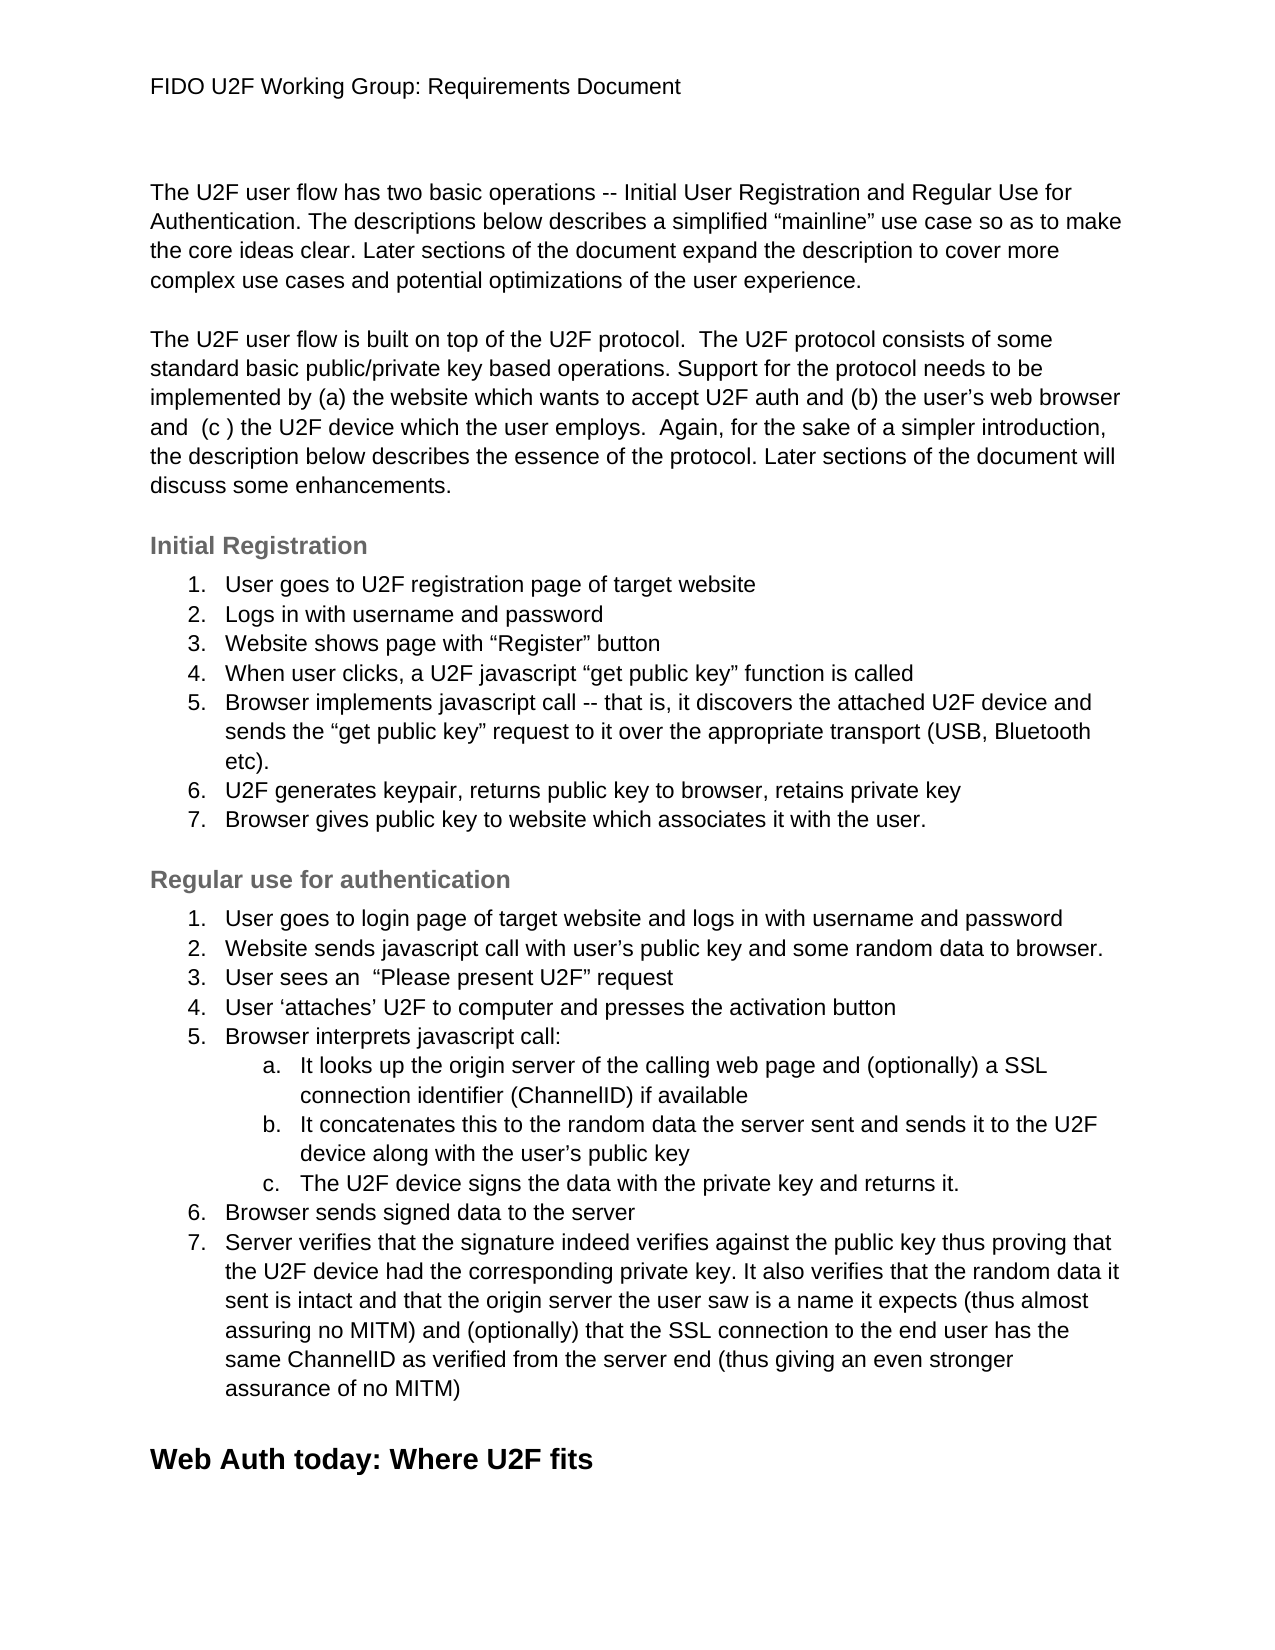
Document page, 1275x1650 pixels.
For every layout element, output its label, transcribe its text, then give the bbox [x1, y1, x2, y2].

subtitle Initial Registration [150, 532, 1125, 559]
list Browser sends signed data to the server [187, 1200, 1125, 1225]
text The U2F user flow is built on top of the U2F protocol. The U2F protocol consists of some standard basic public/private key based operations. Support for the protocol needs to be implemented by (a) the website which wants to accept U2F auth and (b) the user’s web browser and (c ) the U2F device which the user employs. Again, for the sake of a simpler introduction, the description below describes the essence of the protocol. Later sections of the document will discuss some enhancements. [150, 326, 1125, 499]
list User goes to U2F registration page of target website [187, 572, 1125, 598]
list Browser implements javascript call -- that is, it discovers the attached U2F device and sends the “get public key” request to it over the appropriate transport (USB, Bluetooth etc). [187, 689, 1125, 774]
list It concatenates this to the random data the server sent and sends it to the U2F device along with the user’s public key [262, 1112, 1125, 1167]
list Browser gives public key to website which associates it with the user. [187, 807, 1125, 833]
list Browser interprets javascript call: [187, 1023, 1125, 1049]
text The U2F user flow has two basic operations -- Initial User Registration and Regular Use for Authentication. The descriptions below describes a simplified “mainline” use case so as to make the core ideas clear. Later sections of the document expand the description to cover more complex use cases and potential optimizations of the user experience. [150, 179, 1125, 293]
list User ‘attaches’ U2F to computer and presses the activation button [187, 994, 1125, 1020]
list The U2F device signs the data with the private key and returns it. [262, 1170, 1125, 1196]
list Website shows page with “Register” button [187, 631, 1125, 656]
list User sees an “Please present U2F” request [187, 965, 1125, 990]
subtitle Regular use for authentication [150, 866, 1125, 893]
subtitle Web Auth today: Where U2F fits [150, 1443, 1125, 1476]
list Logs in with username and password [187, 601, 1125, 627]
list U2F generates keypair, returns public key to browser, retains private key [187, 778, 1125, 803]
list User goes to login page of target website and logs in with username and password [187, 906, 1125, 932]
list Server verifies that the signature indeed verifies against the public key thus proving that the U2F device had the corresponding private key. It also verifies that the random data it sent is intact and that the origin server the user saw is a name it expects (thus almost assuring no MITM) and (optionally) that the SSL connection to the end user has the same ChannelID as verified from the server end (thus giving an even stronger assurance of no MITM) [187, 1229, 1125, 1402]
list When user clicks, a U2F javascript “get public key” function is called [187, 660, 1125, 686]
list It looks up the origin server of the calling web page and (optionally) a SSL connection identifier (ChannelID) if available [262, 1053, 1125, 1108]
list Website sends javascript call with user’s public key and some random data to browser. [187, 935, 1125, 961]
